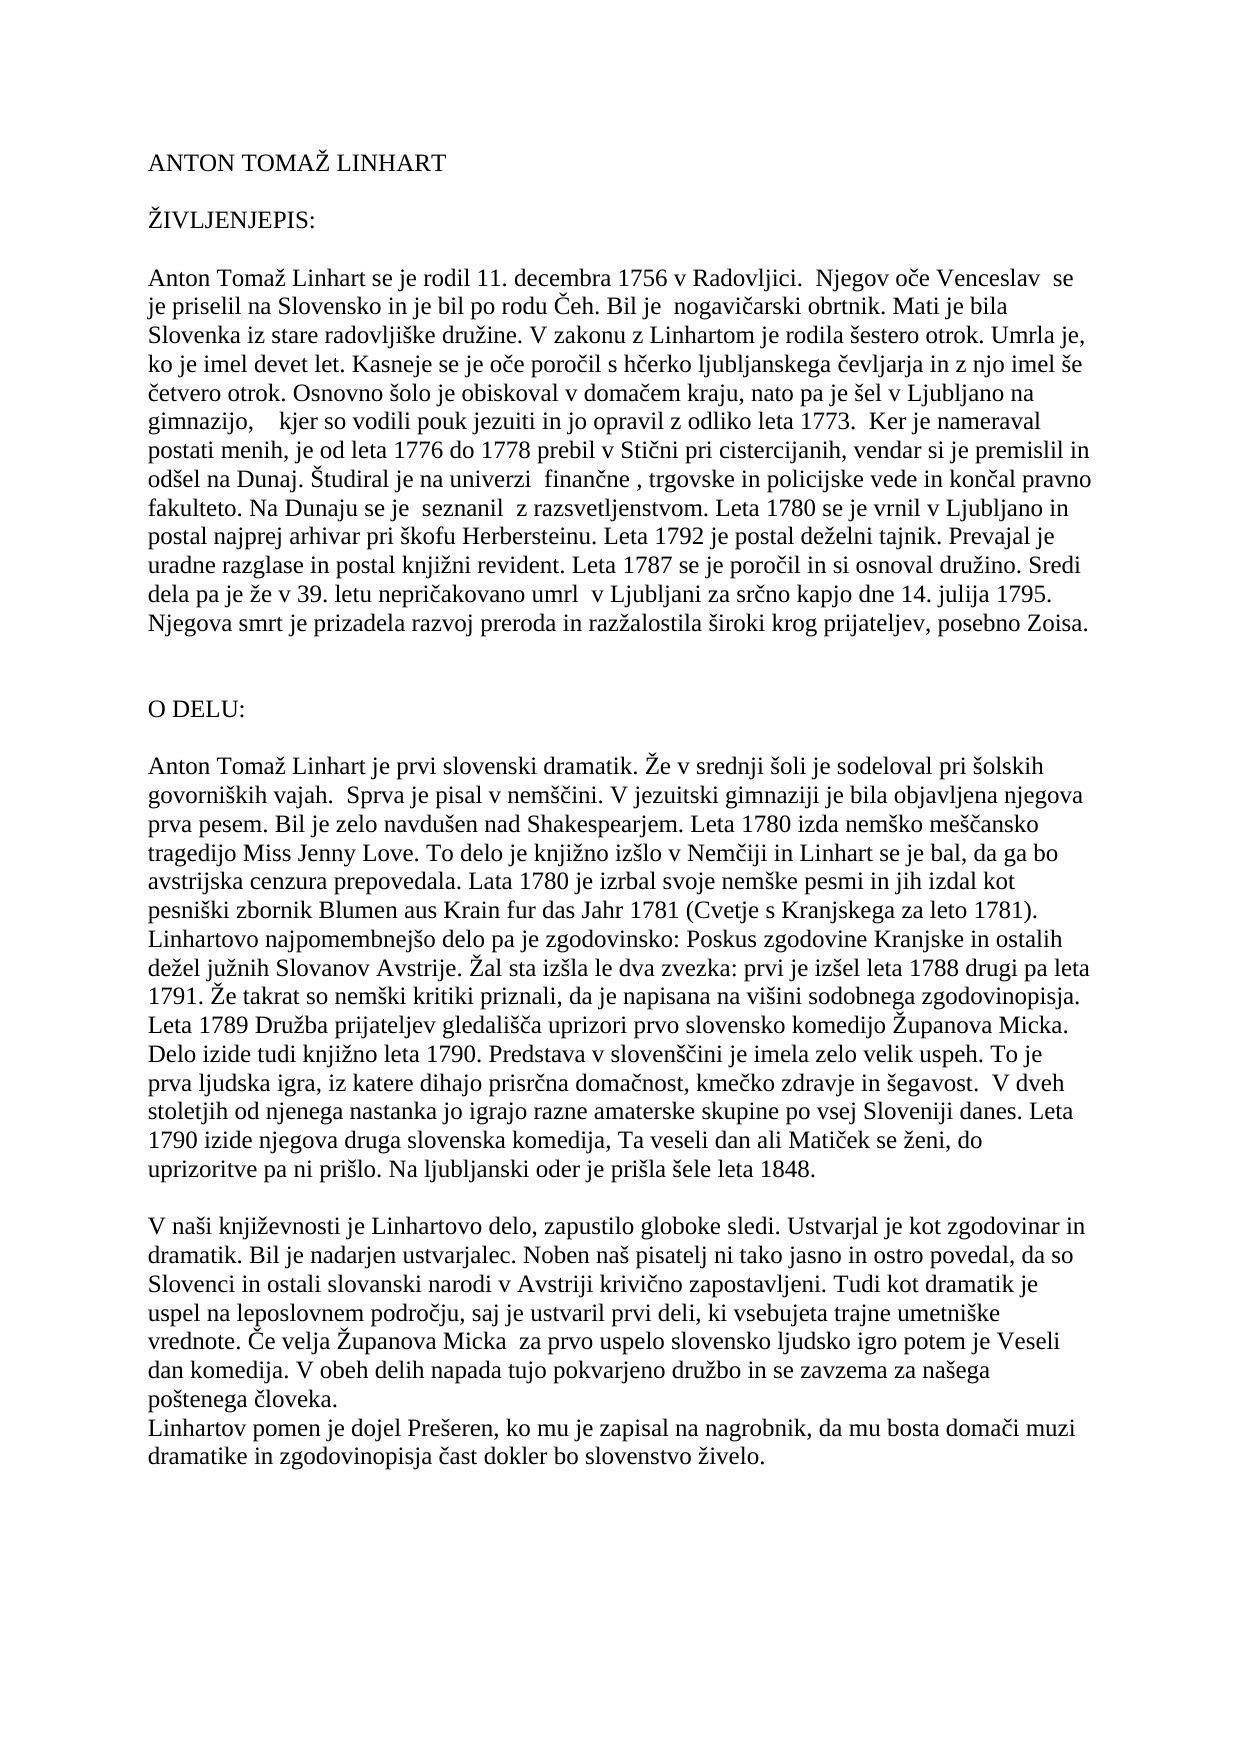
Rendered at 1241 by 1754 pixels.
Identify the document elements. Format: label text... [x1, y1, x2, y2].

text Anton Tomaž Linhart je prvi slovenski dramatik. Že v srednji šoli je sodeloval pri šolskih govorniških vajah. Sprva je pisal v nemščini. V jezuitski gimnaziji je bila objavljena njegova prva pesem. Bil je zelo navdušen nad Shakespearjem. Leta 1780 izda nemško meščansko tragedijo Miss Jenny Love. To delo je knjižno izšlo v Nemčiji in Linhart se je bal, da ga bo avstrijska cenzura prepovedala. Lata 1780 je izrbal svoje nemške pesmi in jih izdal kot pesniški zbornik Blumen aus Krain fur das Jahr 1781 (Cvetje s Kranjskega za leto 1781). Linhartovo najpomembnejšo delo pa je zgodovinsko: Poskus zgodovine Kranjske in ostalih dežel južnih Slovanov Avstrije. Žal sta izšla le dva zvezka: prvi je izšel leta 1788 drugi pa leta 1791. Že takrat so nemški kritiki priznali, da je napisana na višini sodobnega zgodovinopisja. Leta 1789 Družba prijateljev gledališča uprizori prvo slovensko komedijo Županova Micka. Delo izide tudi knjižno leta 1790. Predstava v slovenščini je imela zelo velik uspeh. To je prva ljudska igra, iz katere dihajo prisrčna domačnost, kmečko zdravje in šegavost. V dveh stoletjih od njenega nastanka jo igrajo razne amaterske skupine po vsej Sloveniji danes. Leta 1790 izide njegova druga slovenska komedija, Ta veseli dan ali Matiček se ženi, do uprizoritve pa ni prišlo. Na ljubljanski oder je prišla šele leta 1848. [148, 751, 1093, 1183]
text V naši književnosti je Linhartovo delo, zapustilo globoke sledi. Ustvarjal je kot zgodovinar in dramatik. Bil je nadarjen ustvarjalec. Noben naš pisatelj ni tako jasno in ostro povedal, da so Slovenci in ostali slovanski narodi v Avstriji krivično zapostavljeni. Tudi kot dramatik je uspel na leposlovnem področju, saj je ustvaril prvi deli, ki vsebujeta trajne umetniške vrednote. Če velja Županova Micka za prvo uspelo slovensko ljudsko igro potem je Veseli dan komedija. V obeh delih napada tujo pokvarjeno družbo in se zavzema za našega poštenega človeka. [148, 1211, 1093, 1413]
text Anton Tomaž Linhart se je rodil 11. decembra 1756 v Radovljici. Njegov oče Venceslav se je priselil na Slovensko in je bil po rodu Čeh. Bil je nogavičarski obrtnik. Mati je bila Slovenka iz stare radovljiške družine. V zakonu z Linhartom je rodila šestero otrok. Umrla je, ko je imel devet let. Kasneje se je oče poročil s hčerko ljubljanskega čevljarja in z njo imel še četvero otrok. Osnovno šolo je obiskoval v domačem kraju, nato pa je šel v Ljubljano na gimnazijo, kjer so vodili pouk jezuiti in jo opravil z odliko leta 1773. Ker je nameraval postati menih, je od leta 1776 do 1778 prebil v Stični pri cistercijanih, vendar si je premislil in odšel na Dunaj. Študiral je na univerzi finančne , trgovske in policijske vede in končal pravno fakulteto. Na Dunaju se je seznanil z razsvetljenstvom. Leta 1780 se je vrnil v Ljubljano in postal najprej arhivar pri škofu Herbersteinu. Leta 1792 je postal deželni tajnik. Prevajal je uradne razglase in postal knjižni revident. Leta 1787 se je poročil in si osnoval družino. Sredi dela pa je že v 39. letu nepričakovano umrl v Ljubljani za srčno kapjo dne 14. julija 1795. Njegova smrt je prizadela razvoj preroda in razžalostila široki krog prijateljev, posebno Zoisa. [148, 263, 1093, 636]
text Linhartov pomen je dojel Prešeren, ko mu je zapisal na nagrobnik, da mu bosta domači muzi dramatike in zgodovinopisja čast dokler bo slovenstvo živelo. [148, 1413, 1093, 1470]
text ANTON TOMAŽ LINHART [148, 148, 1093, 176]
text ŽIVLJENJEPIS: [148, 205, 1093, 234]
text O DELU: [148, 694, 1093, 723]
